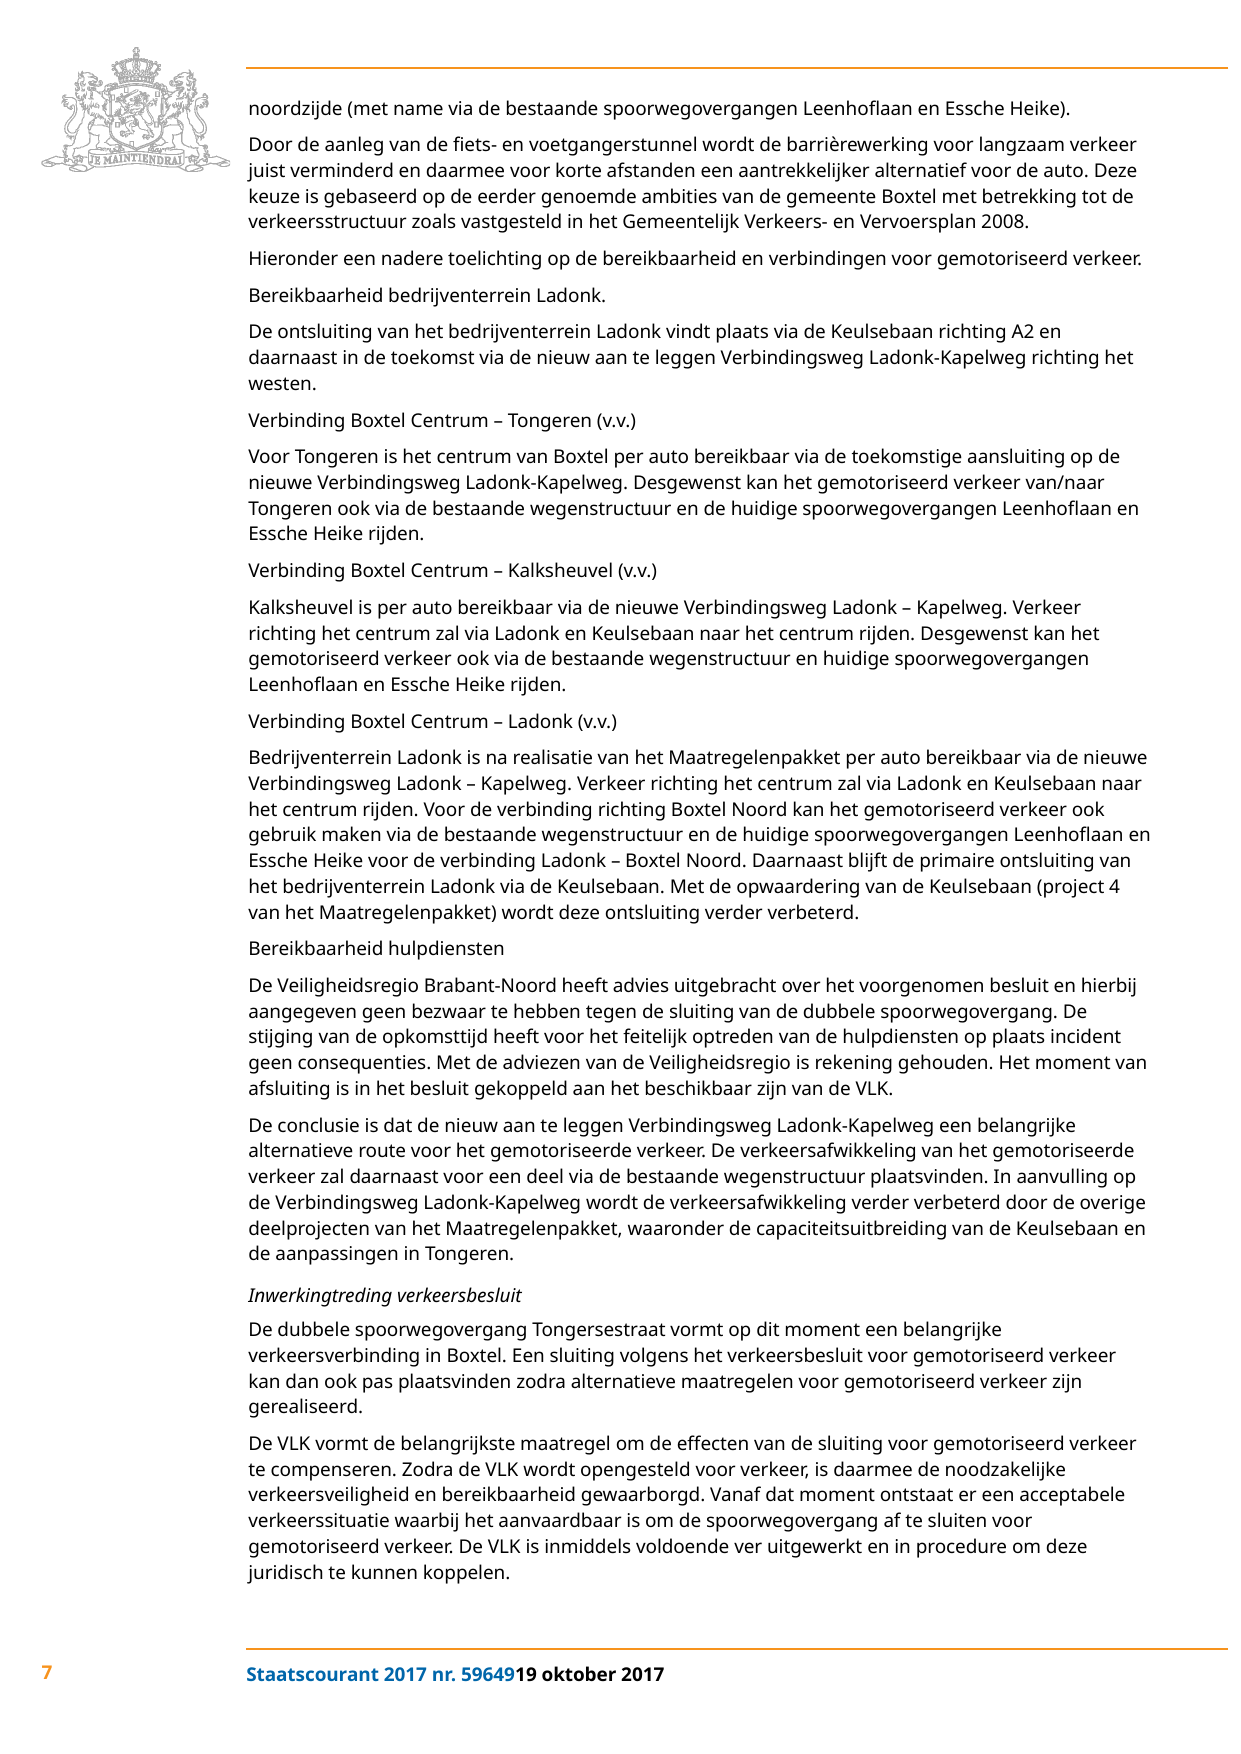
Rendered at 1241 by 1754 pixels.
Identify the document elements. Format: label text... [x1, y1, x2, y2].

text noordzijde (met name via de bestaande spoorwegovergangen Leenhoflaan en Essche Heike). [248, 95, 1152, 121]
text Bereikbaarheid hulpdiensten [248, 936, 1152, 961]
text De Veiligheidsregio Brabant-Noord heeft advies uitgebracht over het voorgenomen besluit en hierbij aangegeven geen bezwaar te hebben tegen de sluiting van de dubbele spoorwegovergang. De stijging van de opkomsttijd heeft voor het feitelijk optreden van de hulpdiensten op plaats incident geen consequenties. Met de adviezen van de Veiligheidsregio is rekening gehouden. Het moment van afsluiting is in het besluit gekoppeld aan het beschikbaar zijn van de VLK. [248, 972, 1152, 1101]
text Inwerkingtreding verkeersbesluit [248, 1282, 1152, 1308]
text De conclusie is dat de nieuw aan te leggen Verbindingsweg Ladonk-Kapelweg een belangrijke alternatieve route voor het gemotoriseerde verkeer. De verkeersafwikkeling van het gemotoriseerde verkeer zal daarnaast voor een deel via de bestaande wegenstructuur plaatsvinden. In aanvulling op de Verbindingsweg Ladonk-Kapelweg wordt de verkeersafwikkeling verder verbeterd door de overige deelprojecten van het Maatregelenpakket, waaronder de capaciteitsuitbreiding van de Keulsebaan en de aanpassingen in Tongeren. [248, 1112, 1152, 1266]
text Bedrijventerrein Ladonk is na realisatie van het Maatregelenpakket per auto bereikbaar via de nieuwe Verbindingsweg Ladonk – Kapelweg. Verkeer richting het centrum zal via Ladonk en Keulsebaan naar het centrum rijden. Voor de verbinding richting Boxtel Noord kan het gemotoriseerd verkeer ook gebruik maken via de bestaande wegenstructuur en de huidige spoorwegovergangen Leenhoflaan en Essche Heike voor de verbinding Ladonk – Boxtel Noord. Daarnaast blijft de primaire ontsluiting van het bedrijventerrein Ladonk via de Keulsebaan. Met de opwaardering van de Keulsebaan (project 4 van het Maatregelenpakket) wordt deze ontsluiting verder verbeterd. [248, 744, 1152, 924]
text Bereikbaarheid bedrijventerrein Ladonk. [248, 282, 1152, 308]
text De ontsluiting van het bedrijventerrein Ladonk vindt plaats via de Keulsebaan richting A2 en daarnaast in de toekomst via de nieuw aan te leggen Verbindingsweg Ladonk-Kapelweg richting het westen. [248, 319, 1152, 396]
text Verbinding Boxtel Centrum – Ladonk (v.v.) [248, 708, 1152, 733]
text De dubbele spoorwegovergang Tongersestraat vormt op dit moment een belangrijke verkeersverbinding in Boxtel. Een sluiting volgens het verkeersbesluit voor gemotoriseerd verkeer kan dan ook pas plaatsvinden zodra alternatieve maatregelen voor gemotoriseerd verkeer zijn gerealiseerd. [248, 1316, 1152, 1419]
text Hieronder een nadere toelichting op de bereikbaarheid en verbindingen voor gemotoriseerd verkeer. [248, 245, 1152, 271]
text Verbinding Boxtel Centrum – Tongeren (v.v.) [248, 407, 1152, 432]
text De VLK vormt de belangrijkste maatregel om de effecten van de sluiting voor gemotoriseerd verkeer te compenseren. Zodra de VLK wordt opengesteld voor verkeer, is daarmee de noodzakelijke verkeersveiligheid en bereikbaarheid gewaarborgd. Vanaf dat moment ontstaat er een acceptabele verkeerssituatie waarbij het aanvaardbaar is om de spoorwegovergang af te sluiten voor gemotoriseerd verkeer. De VLK is inmiddels voldoende ver uitgewerkt en in procedure om deze juridisch te kunnen koppelen. [248, 1430, 1152, 1584]
picture [41, 47, 231, 172]
text Kalksheuvel is per auto bereikbaar via de nieuwe Verbindingsweg Ladonk – Kapelweg. Verkeer richting het centrum zal via Ladonk en Keulsebaan naar het centrum rijden. Desgewenst kan het gemotoriseerd verkeer ook via de bestaande wegenstructuur en huidige spoorwegovergangen Leenhoflaan en Essche Heike rijden. [248, 594, 1152, 697]
text Door de aanleg van de fiets- en voetgangerstunnel wordt de barrièrewerking voor langzaam verkeer juist verminderd en daarmee voor korte afstanden een aantrekkelijker alternatief voor de auto. Deze keuze is gebaseerd op de eerder genoemde ambities van de gemeente Boxtel met betrekking tot de verkeersstructuur zoals vastgesteld in het Gemeentelijk Verkeers- en Vervoersplan 2008. [248, 131, 1152, 234]
text Verbinding Boxtel Centrum – Kalksheuvel (v.v.) [248, 557, 1152, 583]
text Voor Tongeren is het centrum van Boxtel per auto bereikbaar via de toekomstige aansluiting op de nieuwe Verbindingsweg Ladonk-Kapelweg. Desgewenst kan het gemotoriseerd verkeer van/naar Tongeren ook via de bestaande wegenstructuur en de huidige spoorwegovergangen Leenhoflaan en Essche Heike rijden. [248, 443, 1152, 546]
